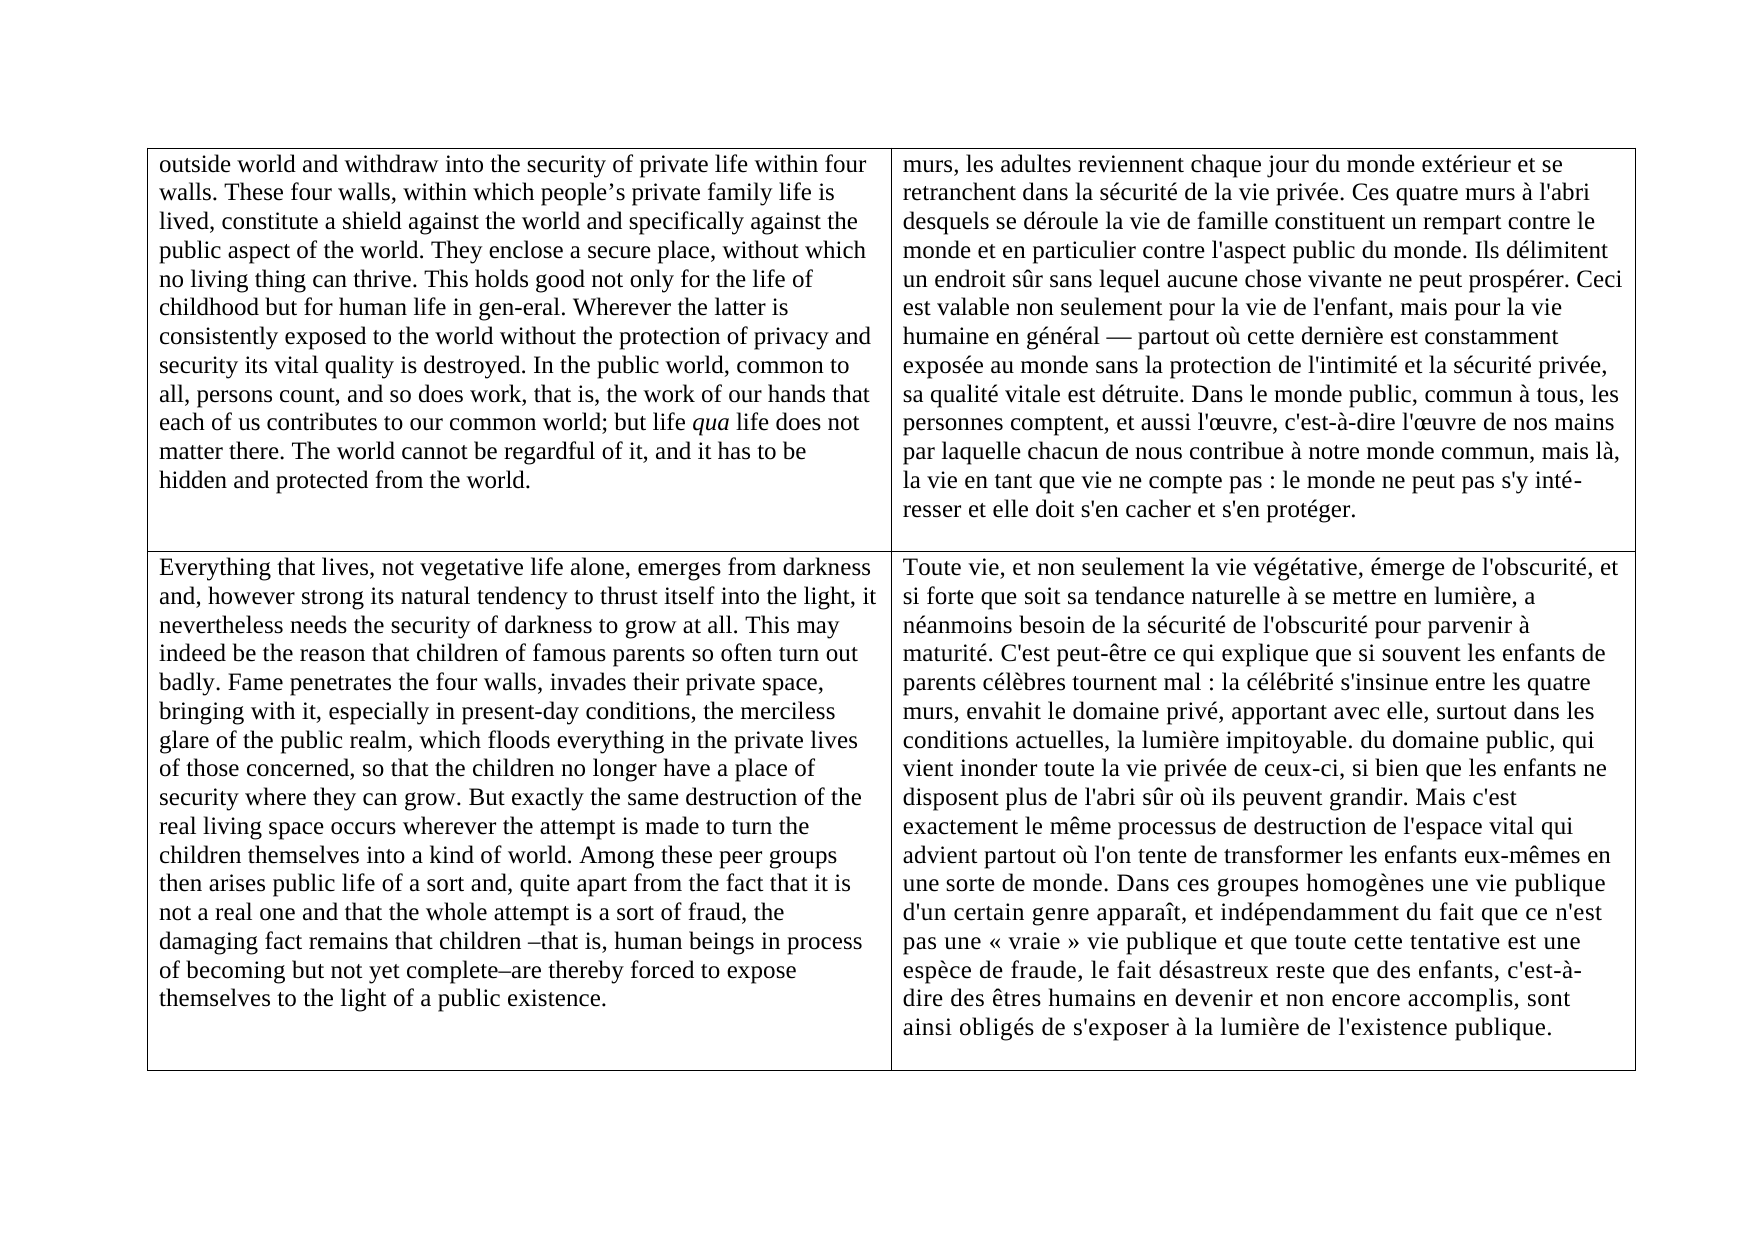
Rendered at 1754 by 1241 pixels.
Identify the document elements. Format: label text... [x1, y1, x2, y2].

table_cell Everything that lives, not vegetative life alone, emerges from darkness and, however strong its natural tendency to thrust itself into the light, it nevertheless needs the security of darkness to grow at all. This may indeed be the reason that children of famous parents so often turn out badly. Fame penetrates the four walls, invades their private space, bringing with it, especially in present-day conditions, the merciless glare of the public realm, which floods everything in the private lives of those concerned, so that the children no longer have a place of security where they can grow. But exactly the same destruction of the real living space occurs wherever the attempt is made to turn the children themselves into a kind of world. Among these peer groups then arises public life of a sort and, quite apart from the fact that it is not a real one and that the whole attempt is a sort of fraud, the damaging fact remains that children –that is, human beings in process of becoming but not yet complete–are thereby forced to expose themselves to the light of a public existence. [148, 552, 891, 1070]
table_cell murs, les adultes reviennent chaque jour du monde extérieur et se retranchent dans la sécurité de la vie privée. Ces quatre murs à l'abri desquels se déroule la vie de famille constituent un rempart contre le monde et en particulier contre l'aspect public du monde. Ils délimitent un endroit sûr sans lequel aucune chose vivante ne peut prospérer. Ceci est valable non seulement pour la vie de l'enfant, mais pour la vie humaine en général — partout où cette dernière est constamment exposée au monde sans la protection de l'intimité et la sécurité privée, sa qualité vitale est détruite. Dans le monde public, commun à tous, les personnes comptent, et aussi l'œuvre, c'est-à-dire l'œuvre de nos mains par laquelle chacun de nous contribue à notre monde commun, mais là, la vie en tant que vie ne compte pas : le monde ne peut pas s'y inté­resser et elle doit s'en cacher et s'en protéger. [892, 149, 1635, 551]
table_cell Toute vie, et non seulement la vie végétative, émerge de l'obscurité, et si forte que soit sa tendance naturelle à se mettre en lumière, a néanmoins besoin de la sécurité de l'obscurité pour parvenir à maturité. C'est peut-être ce qui explique que si souvent les enfants de parents célèbres tournent mal : la célébrité s'insinue entre les quatre murs, envahit le domaine privé, apportant avec elle, surtout dans les conditions actuelles, la lumière impitoyable. du domaine public, qui vient inonder toute la vie privée de ceux-ci, si bien que les enfants ne dis­posent plus de l'abri sûr où ils peuvent grandir. Mais c'est exactement le même processus de destruction de l'espace vital qui advient partout où l'on tente de transformer les enfants eux-mêmes en une sorte de monde. Dans ces groupes homogènes une vie publique d'un certain genre apparaît, et indépendamment du fait que ce n'est pas une « vraie » vie publique et que toute cette tentative est une espèce de fraude, le fait désastreux reste que des enfants, c'est-à-dire des êtres humains en devenir et non encore accomplis, sont ainsi obligés de s'exposer à la lumière de l'existence publique. [892, 552, 1635, 1070]
table_cell outside world and withdraw into the security of private life within four walls. These four walls, within which people’s private family life is lived, constitute a shield against the world and specifically against the public aspect of the world. They enclose a secure place, without which no living thing can thrive. This holds good not only for the life of childhood but for human life in gen-eral. Wherever the latter is consistently exposed to the world without the protection of privacy and security its vital quality is destroyed. In the public world, common to all, persons count, and so does work, that is, the work of our hands that each of us contributes to our common world; but life qua life does not matter there. The world cannot be regardful of it, and it has to be hidden and protected from the world. [148, 149, 891, 551]
